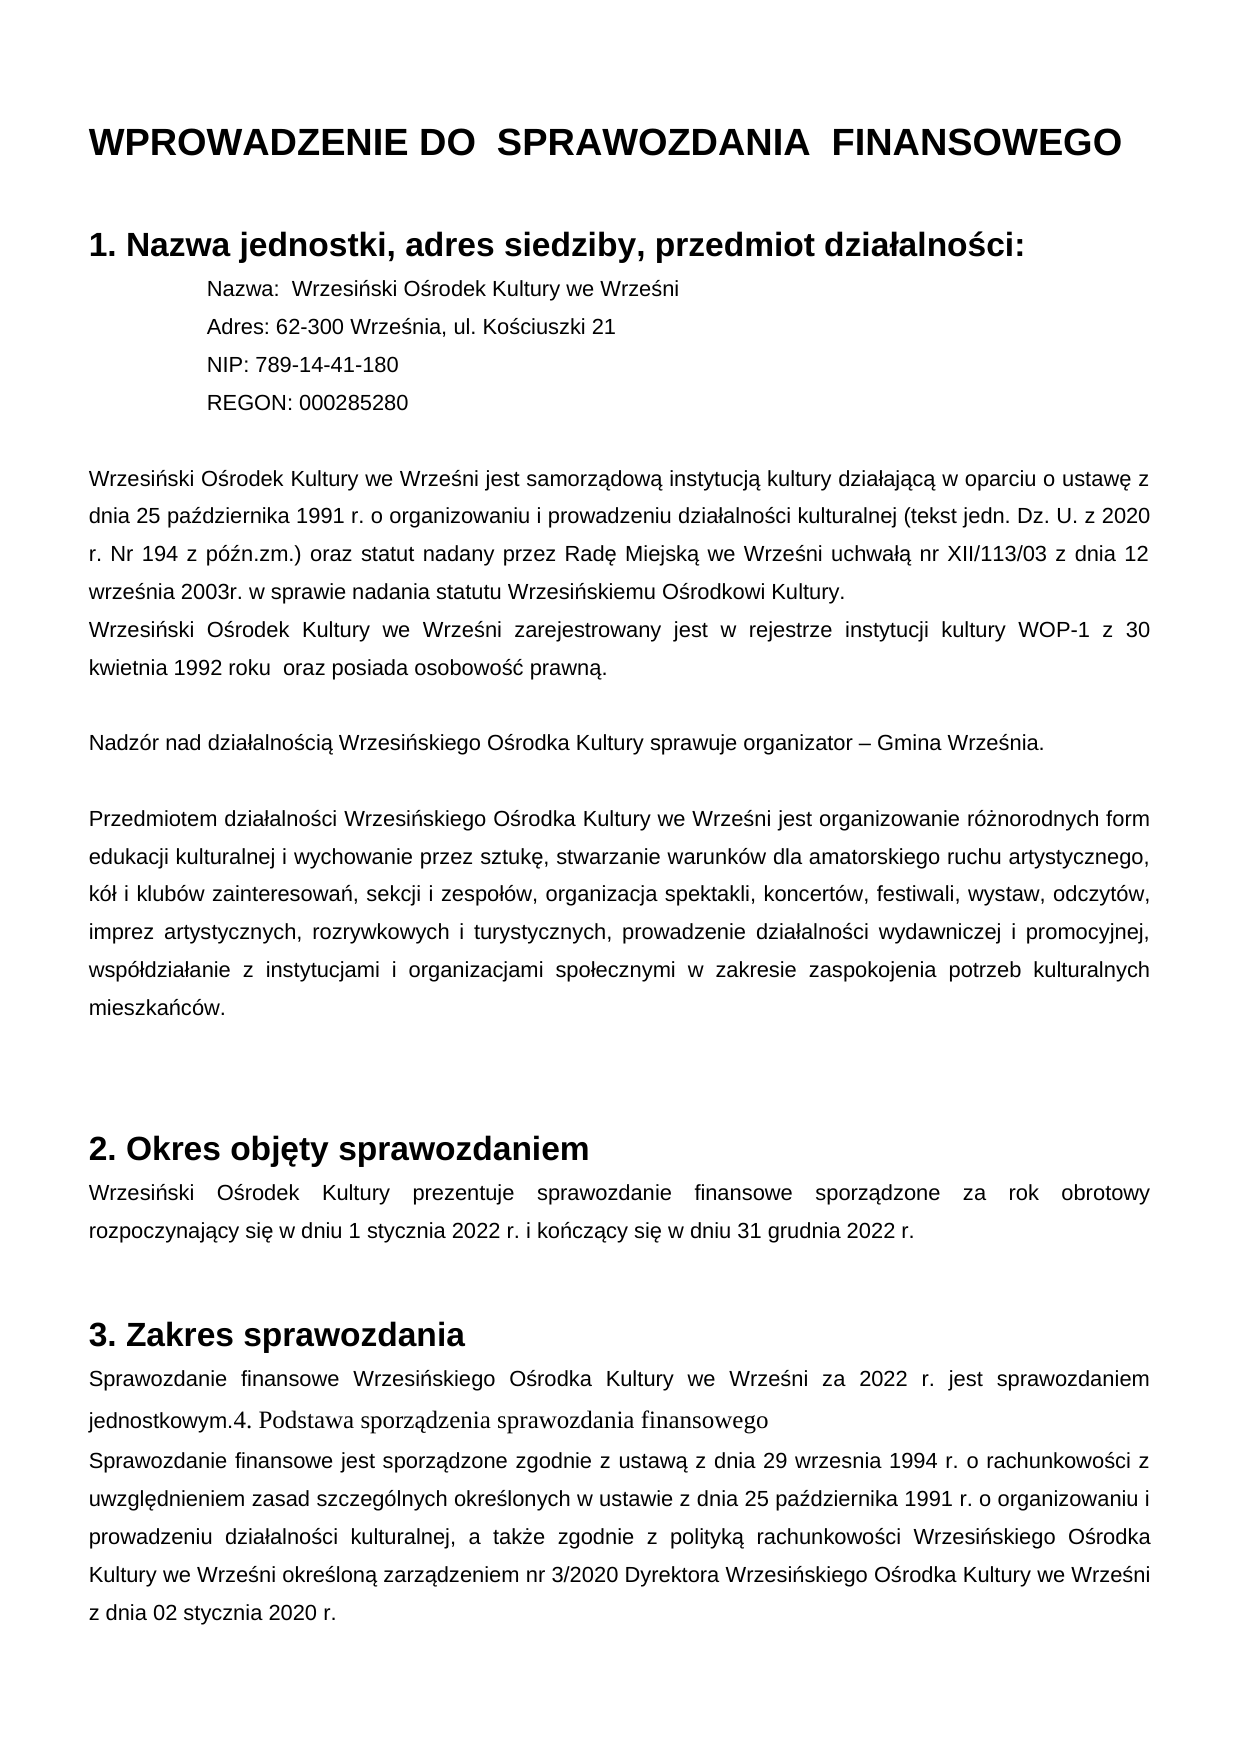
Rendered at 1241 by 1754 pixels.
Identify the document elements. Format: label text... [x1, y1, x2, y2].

text Wrzesiński Ośrodek Kultury we Wrześni jest samorządową instytucją kultury działającą w oparciu o ustawę z dnia 25 października 1991 r. o organizowaniu i prowadzeniu działalności kulturalnej (tekst jedn. Dz. U. z 2020 r. Nr 194 z późn.zm.) oraz statut nadany przez Radę Miejską we Wrześni uchwałą nr XII/113/03 z dnia 12 września 2003r. w sprawie nadania statutu Wrzesińskiemu Ośrodkowi Kultury. [88, 465, 1152, 604]
text Adres: 62-300 Września, ul. Kościuszki 21 [88, 314, 1152, 339]
text Sprawozdanie finansowe jest sporządzone zgodnie z ustawą z dnia 29 wrzesnia 1994 r. o rachunkowości z uwzględnieniem zasad szczególnych określonych w ustawie z dnia 25 października 1991 r. o organizowaniu i prowadzeniu działalności kulturalnej, a także zgodnie z polityką rachunkowości Wrzesińskiego Ośrodka Kultury we Wrześni określoną zarządzeniem nr 3/2020 Dyrektora Wrzesińskiego Ośrodka Kultury we Wrześni z dnia 02 stycznia 2020 r. [88, 1448, 1152, 1625]
text Wrzesiński Ośrodek Kultury we Wrześni zarejestrowany jest w rejestrze instytucji kultury WOP-1 z 30 kwietnia 1992 roku oraz posiada osobowość prawną. [88, 617, 1152, 680]
subtitle WPROWADZENIE DO SPRAWOZDANIA FINANSOWEGO [88, 119, 1152, 163]
text Nazwa: Wrzesiński Ośrodek Kultury we Wrześni [88, 276, 1152, 302]
text Przedmiotem działalności Wrzesińskiego Ośrodka Kultury we Wrześni jest organizowanie różnorodnych form edukacji kulturalnej i wychowanie przez sztukę, stwarzanie warunków dla amatorskiego ruchu artystycznego, kół i klubów zainteresowań, sekcji i zespołów, organizacja spektakli, koncertów, festiwali, wystaw, odczytów, imprez artystycznych, rozrywkowych i turystycznych, prowadzenie działalności wydawniczej i promocyjnej, współdziałanie z instytucjami i organizacjami społecznymi w zakresie zaspokojenia potrzeb kulturalnych mieszkańców. [88, 806, 1152, 1020]
text REGON: 000285280 [88, 390, 1152, 415]
subtitle 1. Nazwa jednostki, adres siedziby, przedmiot działalności: [88, 225, 1152, 264]
text Nadzór nad działalnością Wrzesińskiego Ośrodka Kultury sprawuje organizator – Gmina Września. [88, 730, 1152, 755]
text Sprawozdanie finansowe Wrzesińskiego Ośrodka Kultury we Wrześni za 2022 r. jest sprawozdaniem jednostkowym.4. Podstawa sporządzenia sprawozdania finansowego [88, 1366, 1152, 1434]
text NIP: 789-14-41-180 [88, 352, 1152, 377]
subtitle 2. Okres objęty sprawozdaniem [88, 1129, 1152, 1168]
text Wrzesiński Ośrodek Kultury prezentuje sprawozdanie finansowe sporządzone za rok obrotowy rozpoczynający się w dniu 1 stycznia 2022 r. i kończący się w dniu 31 grudnia 2022 r. [88, 1180, 1152, 1243]
subtitle 3. Zakres sprawozdania [88, 1314, 1152, 1353]
